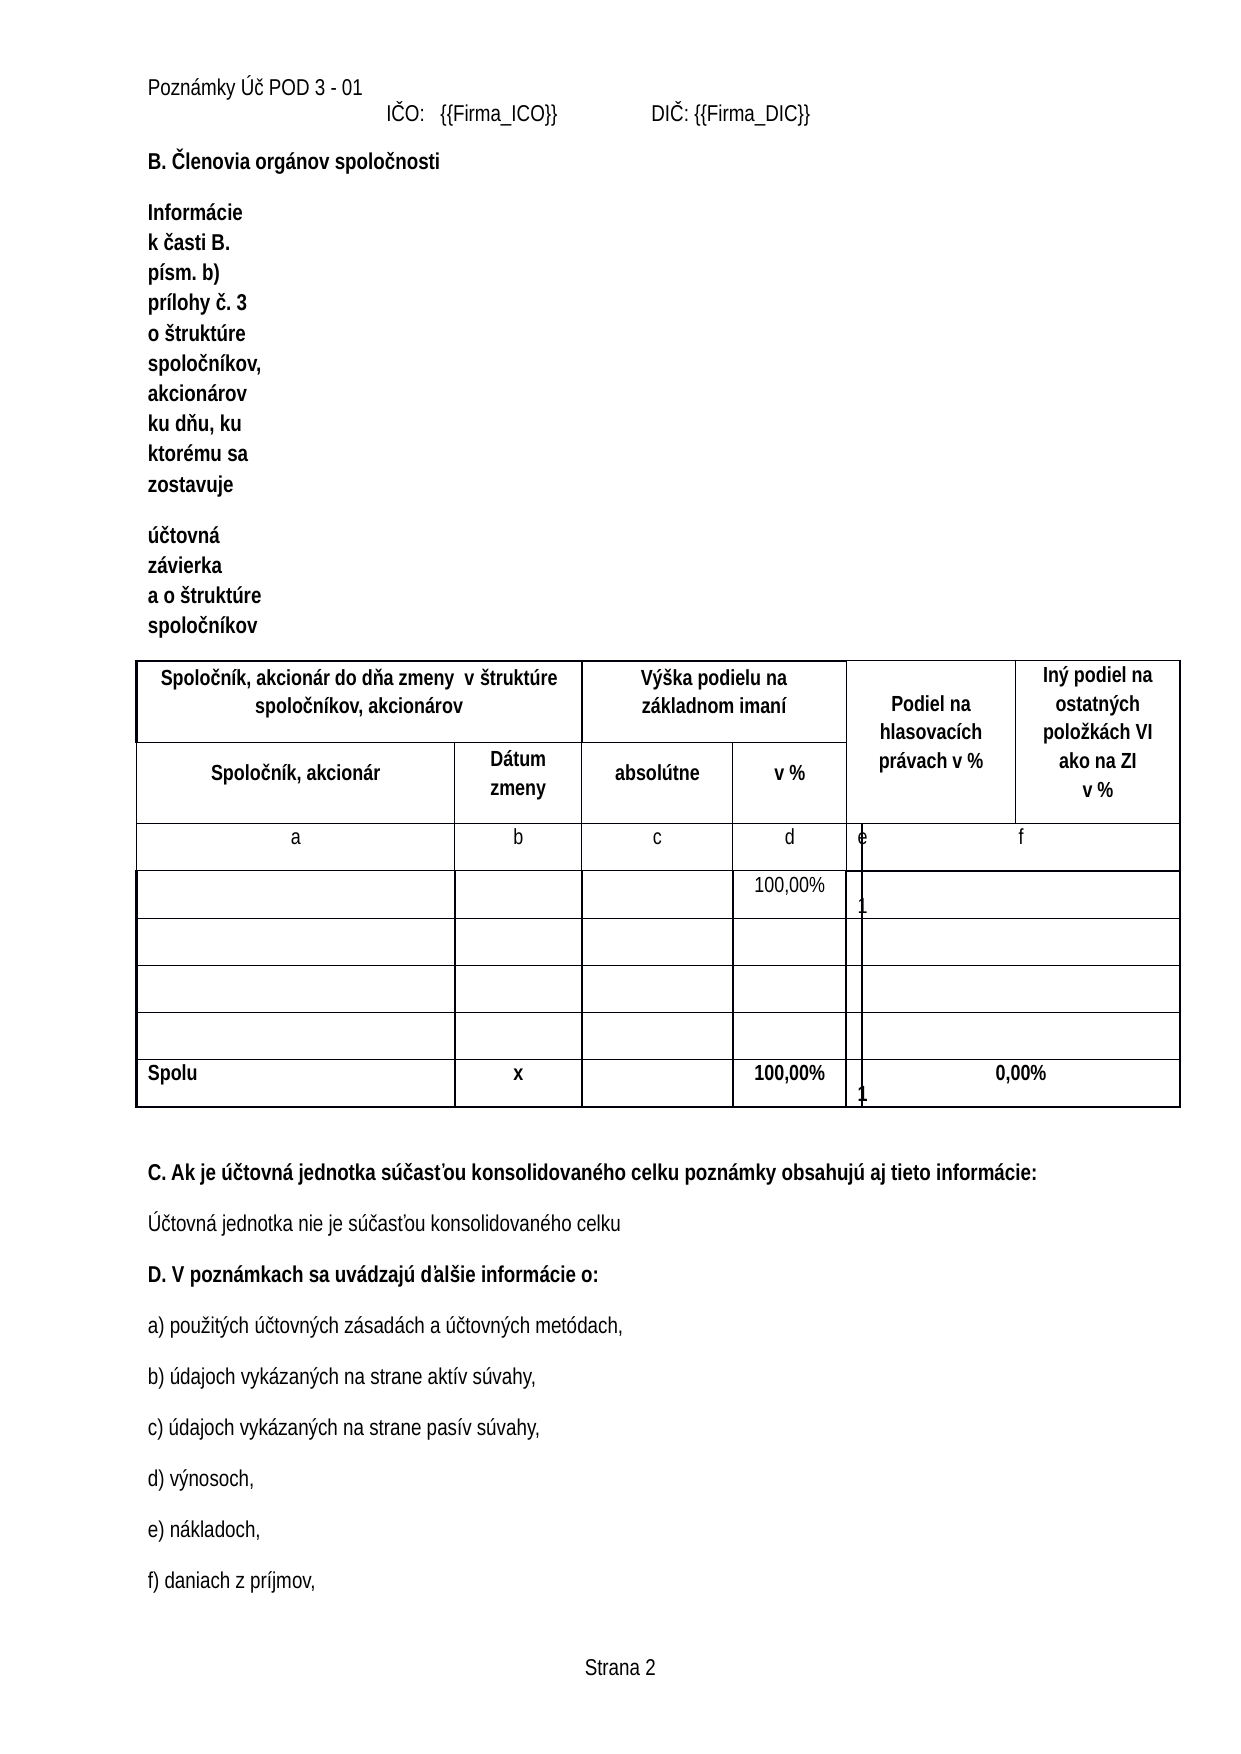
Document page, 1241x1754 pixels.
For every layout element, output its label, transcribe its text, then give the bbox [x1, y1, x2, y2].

table_cell [734, 919, 845, 965]
text e) nákladoch, [148, 1516, 1141, 1543]
table_header Informácie k časti B. písm. b) prílohy č. 3 o štruktúre spoločníkov, akcionárov ku dňu, ku ktorému sa zostavuje účtovná závierka a o štruktúre spoločníkov [136, 199, 281, 659]
table_cell [863, 872, 1179, 918]
table_cell [583, 1013, 732, 1059]
table_cell [138, 871, 454, 918]
table_cell Spolu [138, 1060, 454, 1106]
table_cell d [733, 824, 846, 870]
table_cell 100,00% [847, 1060, 861, 1106]
table_cell [583, 871, 732, 918]
table_cell f [863, 824, 1179, 870]
table_cell 100,00% [734, 1060, 845, 1106]
table_cell [583, 919, 732, 965]
table_cell Spoločník, akcionár do dňa zmeny v štruktúre spoločníkov, akcionárov [138, 662, 581, 742]
table_cell Spoločník, akcionár [137, 743, 454, 823]
table_cell [456, 1013, 581, 1059]
text d) výnosoch, [148, 1465, 1141, 1492]
table_cell [583, 966, 732, 1012]
table_cell Iný podiel na ostatných položkách VI ako na ZI v % [1016, 661, 1179, 823]
table_cell b [455, 824, 581, 870]
table_cell 0,00% [863, 1060, 1179, 1106]
table_cell a [137, 824, 454, 870]
table_cell [456, 871, 581, 918]
text b) údajoch vykázaných na strane aktív súvahy, [148, 1363, 1141, 1389]
text C. Ak je účtovná jednotka súčasťou konsolidovaného celku poznámky obsahujú aj tieto informácie: [148, 1159, 1141, 1185]
table_cell [138, 966, 454, 1012]
table_cell 100,00% [734, 871, 845, 918]
table_cell [847, 1013, 861, 1059]
table_cell [1181, 823, 1240, 870]
table_cell [863, 966, 1179, 1012]
table_cell [456, 966, 581, 1012]
table_cell [1181, 1012, 1240, 1059]
table_cell [138, 919, 454, 965]
table_cell [1181, 965, 1240, 1012]
table_cell 100,00% [847, 872, 861, 918]
table_cell absolútne [582, 743, 732, 823]
table_cell c [582, 824, 732, 870]
table_cell [1181, 742, 1240, 823]
table_cell [863, 919, 1179, 965]
table_cell [734, 966, 845, 1012]
table_cell [1181, 1059, 1240, 1106]
table_cell [1181, 660, 1240, 742]
table_cell Podiel na hlasovacích právach v % [847, 661, 1015, 823]
text a) použitých účtovných zásadách a účtovných metódach, [148, 1312, 1141, 1338]
table_cell [847, 966, 861, 1012]
text D. V poznámkach sa uvádzajú ďalšie informácie o: [148, 1261, 1141, 1287]
table_cell Dátum zmeny [455, 743, 581, 823]
text B. Členovia orgánov spoločnosti [148, 148, 1141, 174]
text Účtovná jednotka nie je súčasťou konsolidovaného celku [148, 1210, 1141, 1236]
table_cell [583, 1060, 732, 1106]
table_cell [734, 1013, 845, 1059]
text f) daniach z príjmov, [148, 1567, 1141, 1594]
table_cell [1181, 870, 1240, 918]
table_cell [1181, 918, 1240, 965]
table_cell [456, 919, 581, 965]
table_cell [138, 1013, 454, 1059]
table_cell e [847, 824, 861, 870]
table_cell [863, 1013, 1179, 1059]
table_cell v % [733, 743, 846, 823]
table_cell [847, 919, 861, 965]
table_cell x [456, 1060, 581, 1106]
text c) údajoch vykázaných na strane pasív súvahy, [148, 1414, 1141, 1441]
table_cell Výška podielu na základnom imaní [583, 662, 846, 742]
